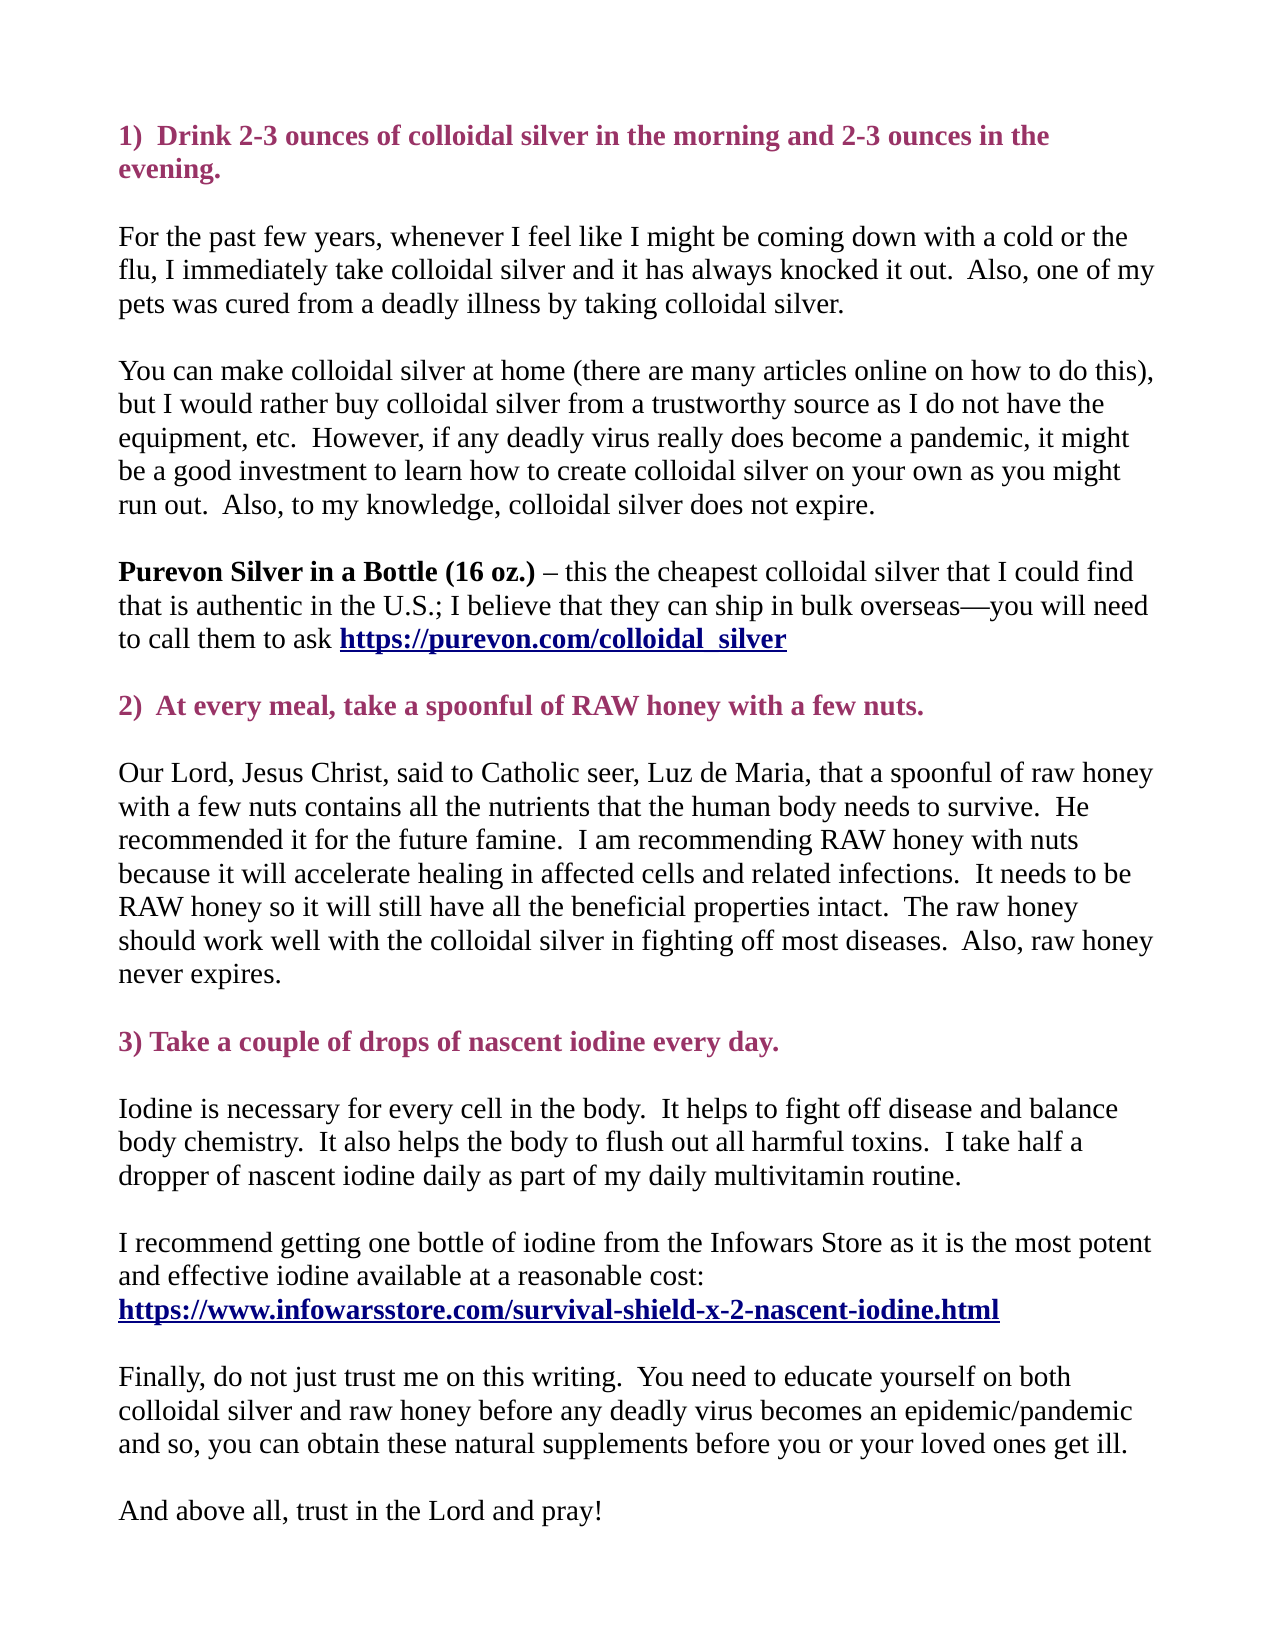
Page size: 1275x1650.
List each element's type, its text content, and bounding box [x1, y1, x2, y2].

text 1) Drink 2-3 ounces of colloidal silver in the morning and 2-3 ounces in the evening. [118, 118, 1157, 185]
text You can make colloidal silver at home (there are many articles online on how to do this), but I would rather buy colloidal silver from a trustworthy source as I do not have the equipment, etc. However, if any deadly virus really does become a pandemic, it might be a good investment to learn how to create colloidal silver on your own as you might run out. Also, to my knowledge, colloidal silver does not expire. [118, 353, 1157, 521]
text For the past few years, whenever I feel like I might be coming down with a cold or the flu, I immediately take colloidal silver and it has always knocked it out. Also, one of my pets was cured from a deadly illness by taking colloidal silver. [118, 219, 1157, 319]
text Finally, do not just trust me on this writing. You need to educate yourself on both colloidal silver and raw honey before any deadly virus becomes an epidemic/pandemic and so, you can obtain these natural supplements before you or your loved ones get ill. [118, 1359, 1157, 1460]
text 2) At every meal, take a spoonful of RAW honey with a few nuts. [118, 688, 1157, 722]
text Purevon Silver in a Bottle (16 oz.) – this the cheapest colloidal silver that I could find that is authentic in the U.S.; I believe that they can ship in bulk overseas—you will need to call them to ask https://purevon.com/colloidal_silver [118, 554, 1157, 655]
text Our Lord, Jesus Christ, said to Catholic seer, Luz de Maria, that a spoonful of raw honey with a few nuts contains all the nutrients that the human body needs to survive. He recommended it for the future famine. I am recommending RAW honey with nuts because it will accelerate healing in affected cells and related infections. It needs to be RAW honey so it will still have all the beneficial properties intact. The raw honey should work well with the colloidal silver in fighting off most diseases. Also, raw honey never expires. [118, 755, 1157, 990]
text 3) Take a couple of drops of nascent iodine every day. [118, 1024, 1157, 1057]
text And above all, trust in the Lord and pray! [118, 1493, 1157, 1527]
text Iodine is necessary for every cell in the body. It helps to fight off disease and balance body chemistry. It also helps the body to flush out all harmful toxins. I take half a dropper of nascent iodine daily as part of my daily multivitamin routine. [118, 1091, 1157, 1191]
text I recommend getting one bottle of iodine from the Infowars Store as it is the most potent and effective iodine available at a reasonable cost: https://www.infowarsstore.com/survival-shield-x-2-nascent-iodine.html [118, 1225, 1157, 1326]
